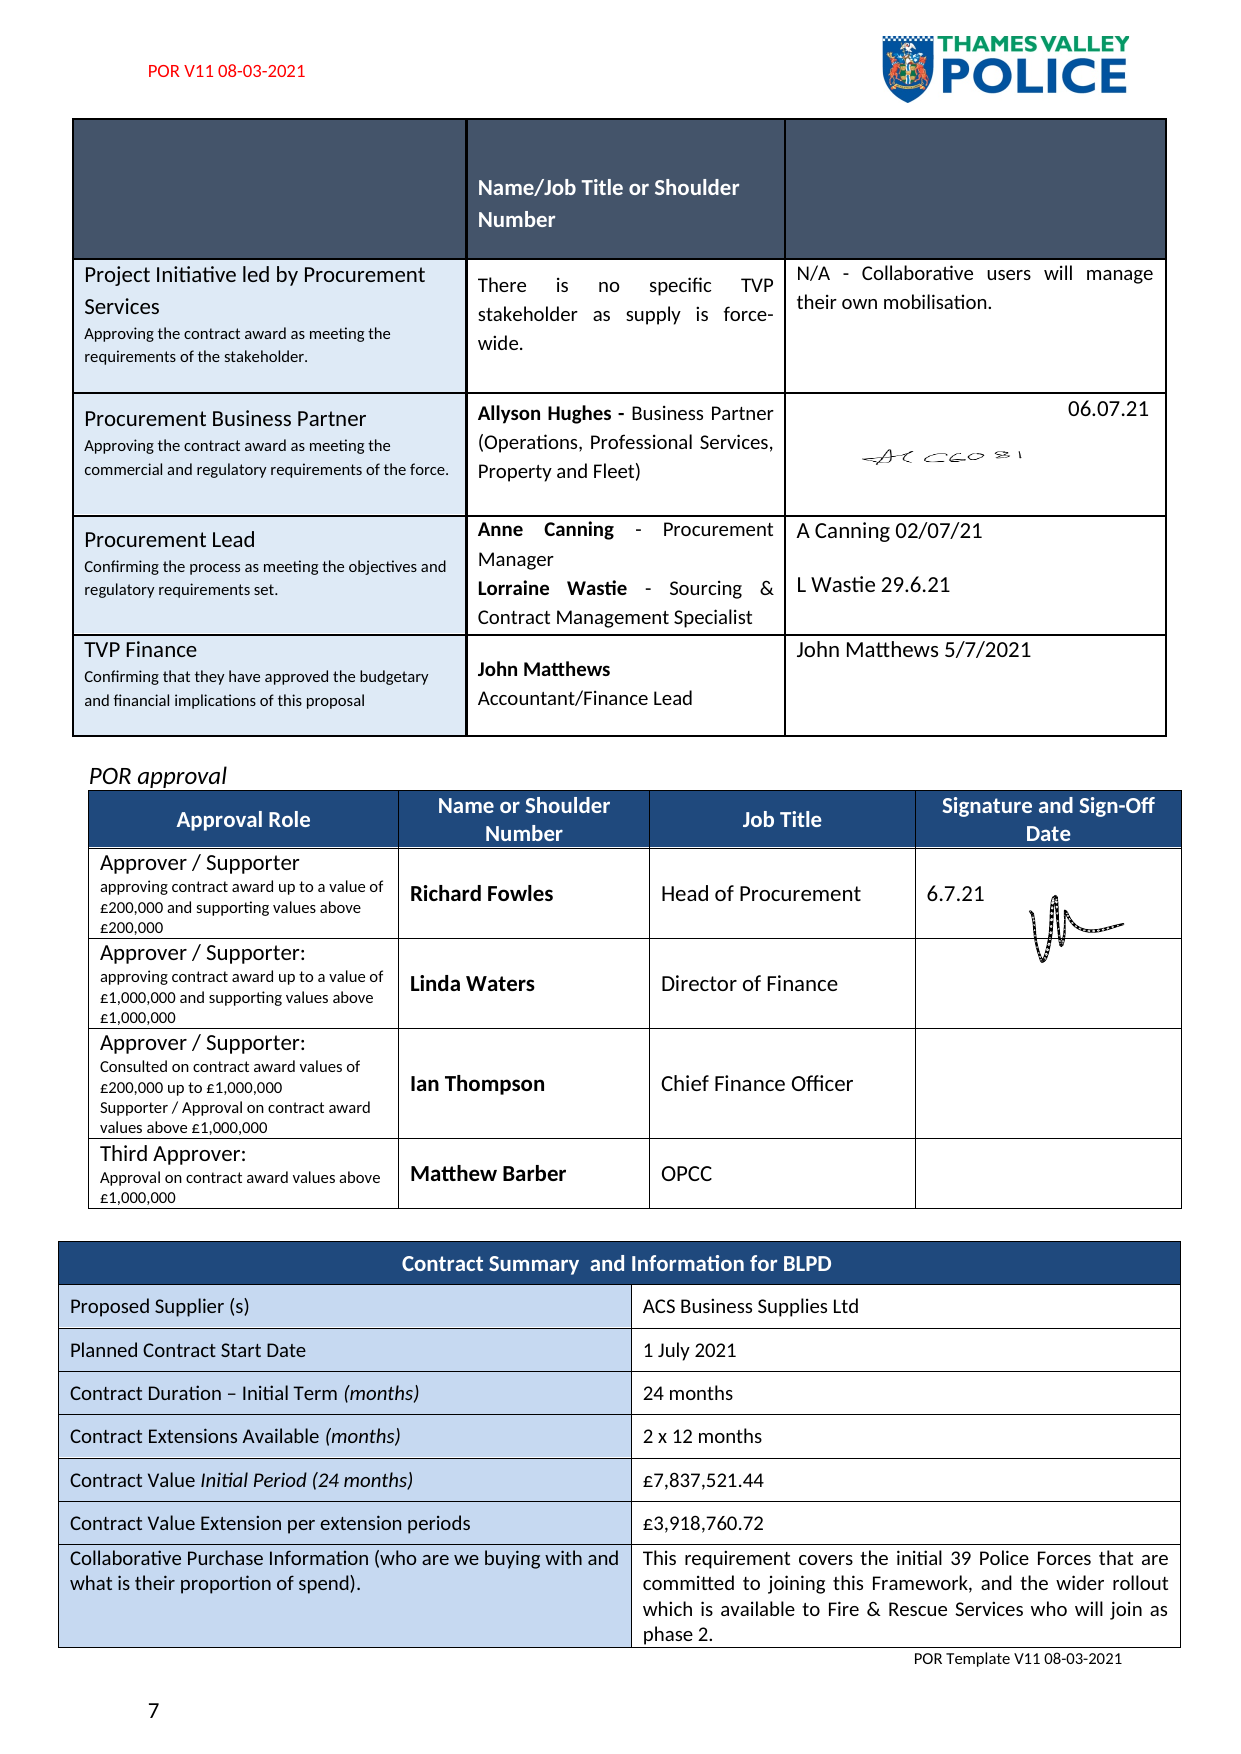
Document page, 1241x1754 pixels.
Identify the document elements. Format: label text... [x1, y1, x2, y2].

table_cell Collaborative Purchase Information (who are we buying with and what is their proportion of spend). [59, 1545, 631, 1647]
table_cell Chief Finance Officer [650, 1029, 915, 1138]
table_cell Third Approver: Approval on contract award values above £1,000,000 [89, 1139, 398, 1207]
table_cell Contract Value Initial Period (24 months) [59, 1459, 631, 1501]
table_cell Head of Procurement [650, 849, 915, 937]
table_header Job Title [650, 791, 915, 847]
table_cell OPCC [650, 1139, 915, 1207]
table_cell £3,918,760.72 [632, 1502, 1180, 1544]
table_cell Contract Value Extension per extension periods [59, 1502, 631, 1544]
table_cell 24 months [632, 1372, 1180, 1414]
table_cell A Canning 02/07/21 L Wastie 29.6.21 [786, 517, 1165, 633]
table_cell Approver / Supporter approving contract award up to a value of £200,000 and supporting values above £200,000 [89, 849, 398, 937]
table_cell There is no specific TVP stakeholder as supply is force-wide. [468, 260, 784, 392]
table_cell [916, 939, 1181, 1027]
table_header Name or Shoulder Number [399, 791, 649, 847]
table_cell Ian Thompson [399, 1029, 649, 1138]
table_cell Approver / Supporter: approving contract award up to a value of £1,000,000 and supporting values above £1,000,000 [89, 939, 398, 1027]
table_cell Approver / Supporter: Consulted on contract award values of £200,000 up to £1,000,000 Supporter / Approval on contract award values above £1,000,000 [89, 1029, 398, 1138]
table_cell Planned Contract Start Date [59, 1329, 631, 1371]
table_cell Matthew Barber [399, 1139, 649, 1207]
table_cell This requirement covers the initial 39 Police Forces that are committed to joining this Framework, and the wider rollout which is available to Fire & Rescue Services who will join as phase 2. [632, 1545, 1180, 1647]
table_cell N/A - Collaborative users will manage their own mobilisation. [786, 260, 1165, 392]
table_cell Procurement Business Partner Approving the contract award as meeting the commercial and regulatory requirements of the force. [74, 394, 465, 514]
table_cell John Matthews Accountant/Finance Lead [468, 636, 784, 735]
table_cell Richard Fowles [399, 849, 649, 937]
table_header Contract Summary and Information for BLPD [59, 1242, 1180, 1284]
table_cell Project Initiative led by Procurement Services Approving the contract award as meeting the requirements of the stakeholder. [74, 260, 465, 392]
table_cell Anne Canning - Procurement Manager Lorraine Wastie - Sourcing & Contract Management Specialist [468, 517, 784, 633]
table_cell ACS Business Supplies Ltd [632, 1285, 1180, 1327]
table_cell 06.07.21 [786, 394, 1165, 514]
table_cell Proposed Supplier (s) [59, 1285, 631, 1327]
table_cell [916, 1139, 1181, 1207]
text POR approval [89, 760, 1122, 790]
table_cell John Matthews 5/7/2021 [786, 636, 1165, 735]
table_cell 6.7.21 [916, 849, 1181, 937]
table_cell Contract Extensions Available (months) [59, 1415, 631, 1457]
table_cell Director of Finance [650, 939, 915, 1027]
table_header Signature and Sign-Off Date [916, 791, 1181, 847]
table_cell Linda Waters [399, 939, 649, 1027]
table_cell [1037, 939, 1047, 957]
table_cell Contract Duration – Initial Term (months) [59, 1372, 631, 1414]
table_cell [916, 1029, 1181, 1138]
table_cell Procurement Lead Confirming the process as meeting the objectives and regulatory requirements set. [74, 517, 465, 633]
table_cell TVP Finance Confirming that they have approved the budgetary and financial implications of this proposal [74, 636, 465, 735]
table_header [786, 120, 1165, 258]
table_cell 2 x 12 months [632, 1415, 1180, 1457]
table_header [74, 120, 465, 258]
table_cell Allyson Hughes - Business Partner (Operations, Professional Services, Property and Fleet) [468, 394, 784, 514]
table_cell 1 July 2021 [632, 1329, 1180, 1371]
table_header Approval Role [89, 791, 398, 847]
table_cell £7,837,521.44 [632, 1459, 1180, 1501]
table_header Name/Job Title or Shoulder Number [468, 120, 784, 258]
